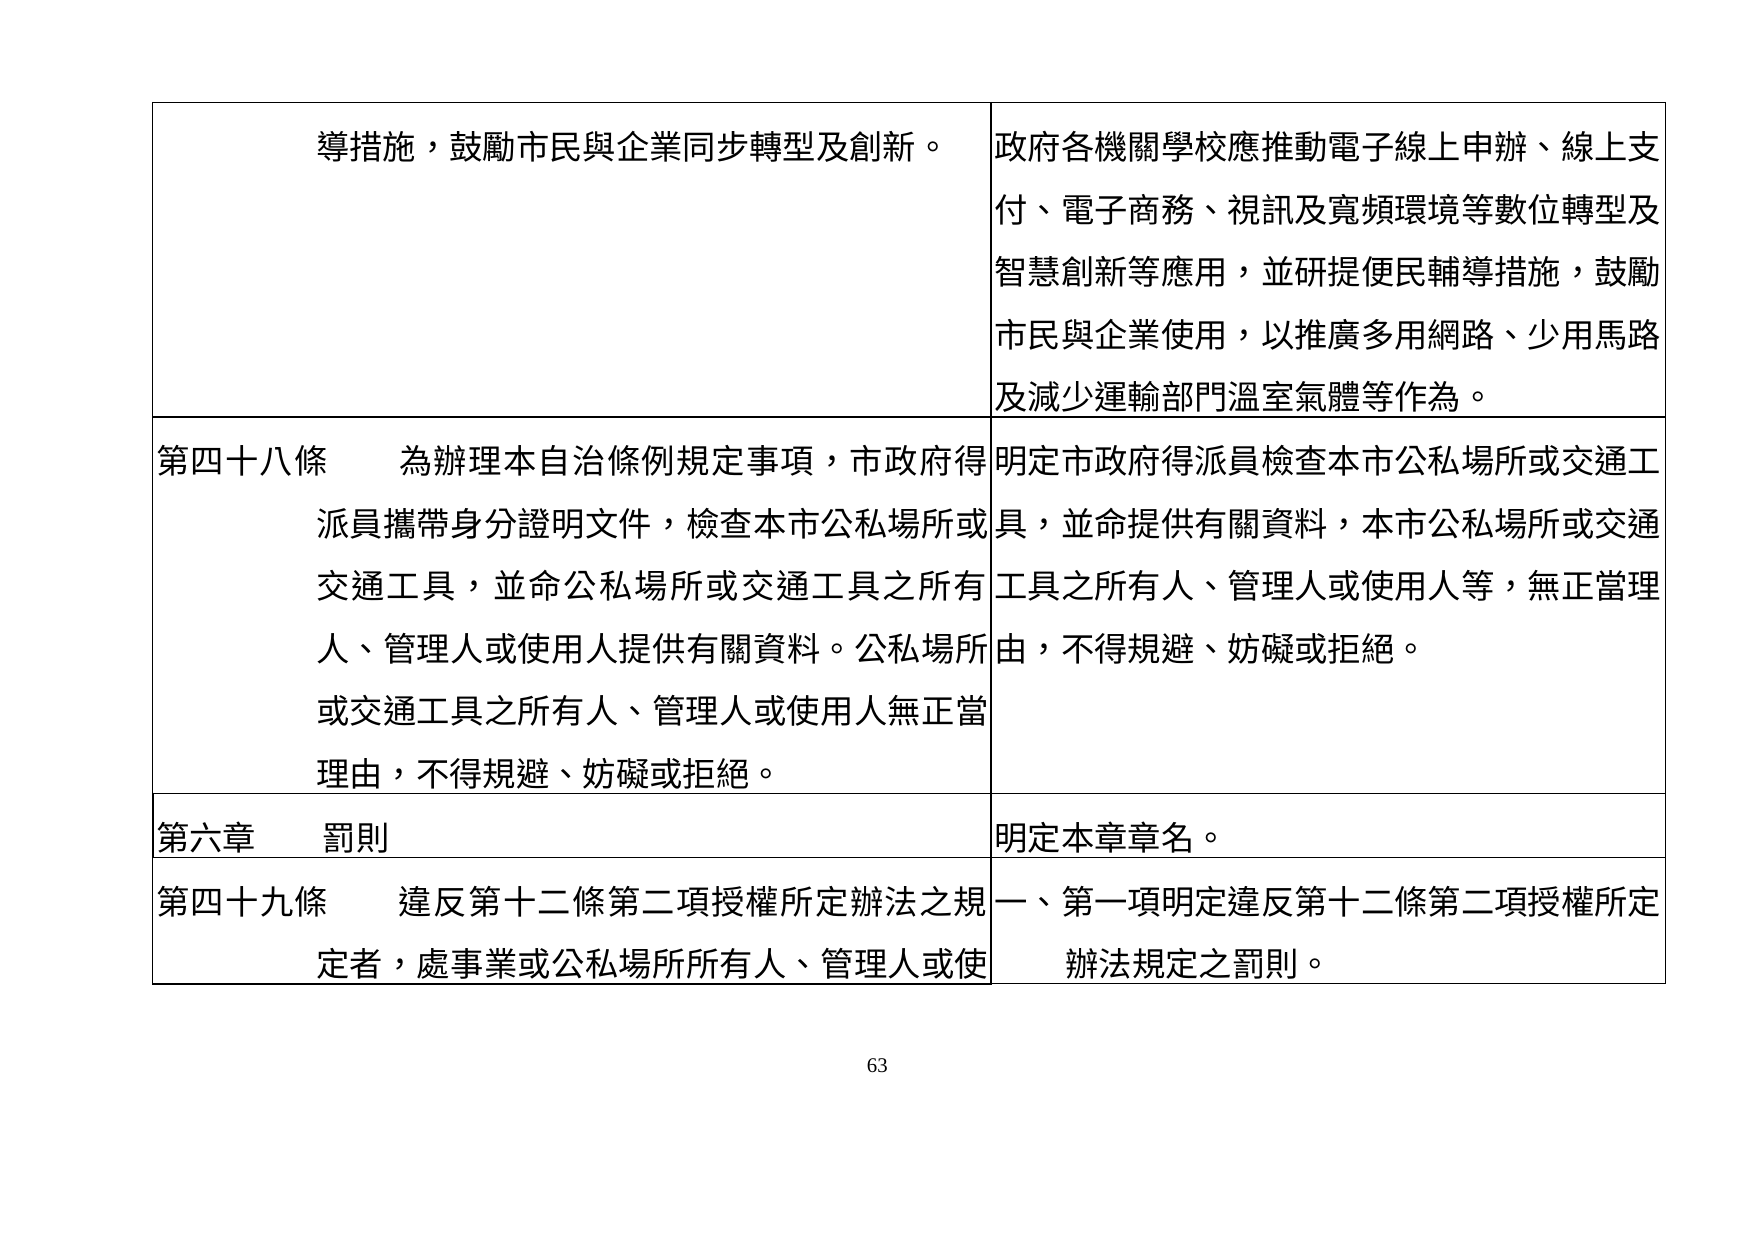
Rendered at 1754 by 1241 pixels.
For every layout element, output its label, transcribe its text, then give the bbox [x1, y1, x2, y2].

table_cell 明定市政府得派員檢查本市公私場所或交通工具，並命提供有關資料，本市公私場所或交通工具之所有人、管理人或使用人等，無正當理由，不得規避、妨礙或拒絕。 [992, 418, 1665, 792]
table_cell 政府各機關學校應推動電子線上申辦、線上支付、電子商務、視訊及寬頻環境等數位轉型及智慧創新等應用，並研提便民輔導措施，鼓勵市民與企業使用，以推廣多用網路、少用馬路及減少運輸部門溫室氣體等作為。 [992, 103, 1665, 416]
table_cell 導措施，鼓勵市民與企業同步轉型及創新。 [153, 103, 990, 416]
table_cell 第四十九條 違反第十二條第二項授權所定辦法之規定者，處事業或公私場所所有人、管理人或使 [153, 858, 990, 983]
table_cell 一、第一項明定違反第十二條第二項授權所定辦法規定之罰則。 [992, 858, 1665, 983]
table_cell 明定本章章名。 [992, 794, 1665, 857]
table_cell 第六章 罰則 [154, 794, 990, 857]
table_cell 第四十八條 為辦理本自治條例規定事項，市政府得派員攜帶身分證明文件，檢查本市公私場所或交通工具，並命公私場所或交通工具之所有人、管理人或使用人提供有關資料。公私場所或交通工具之所有人、管理人或使用人無正當理由，不得規避、妨礙或拒絕。 [153, 418, 990, 792]
